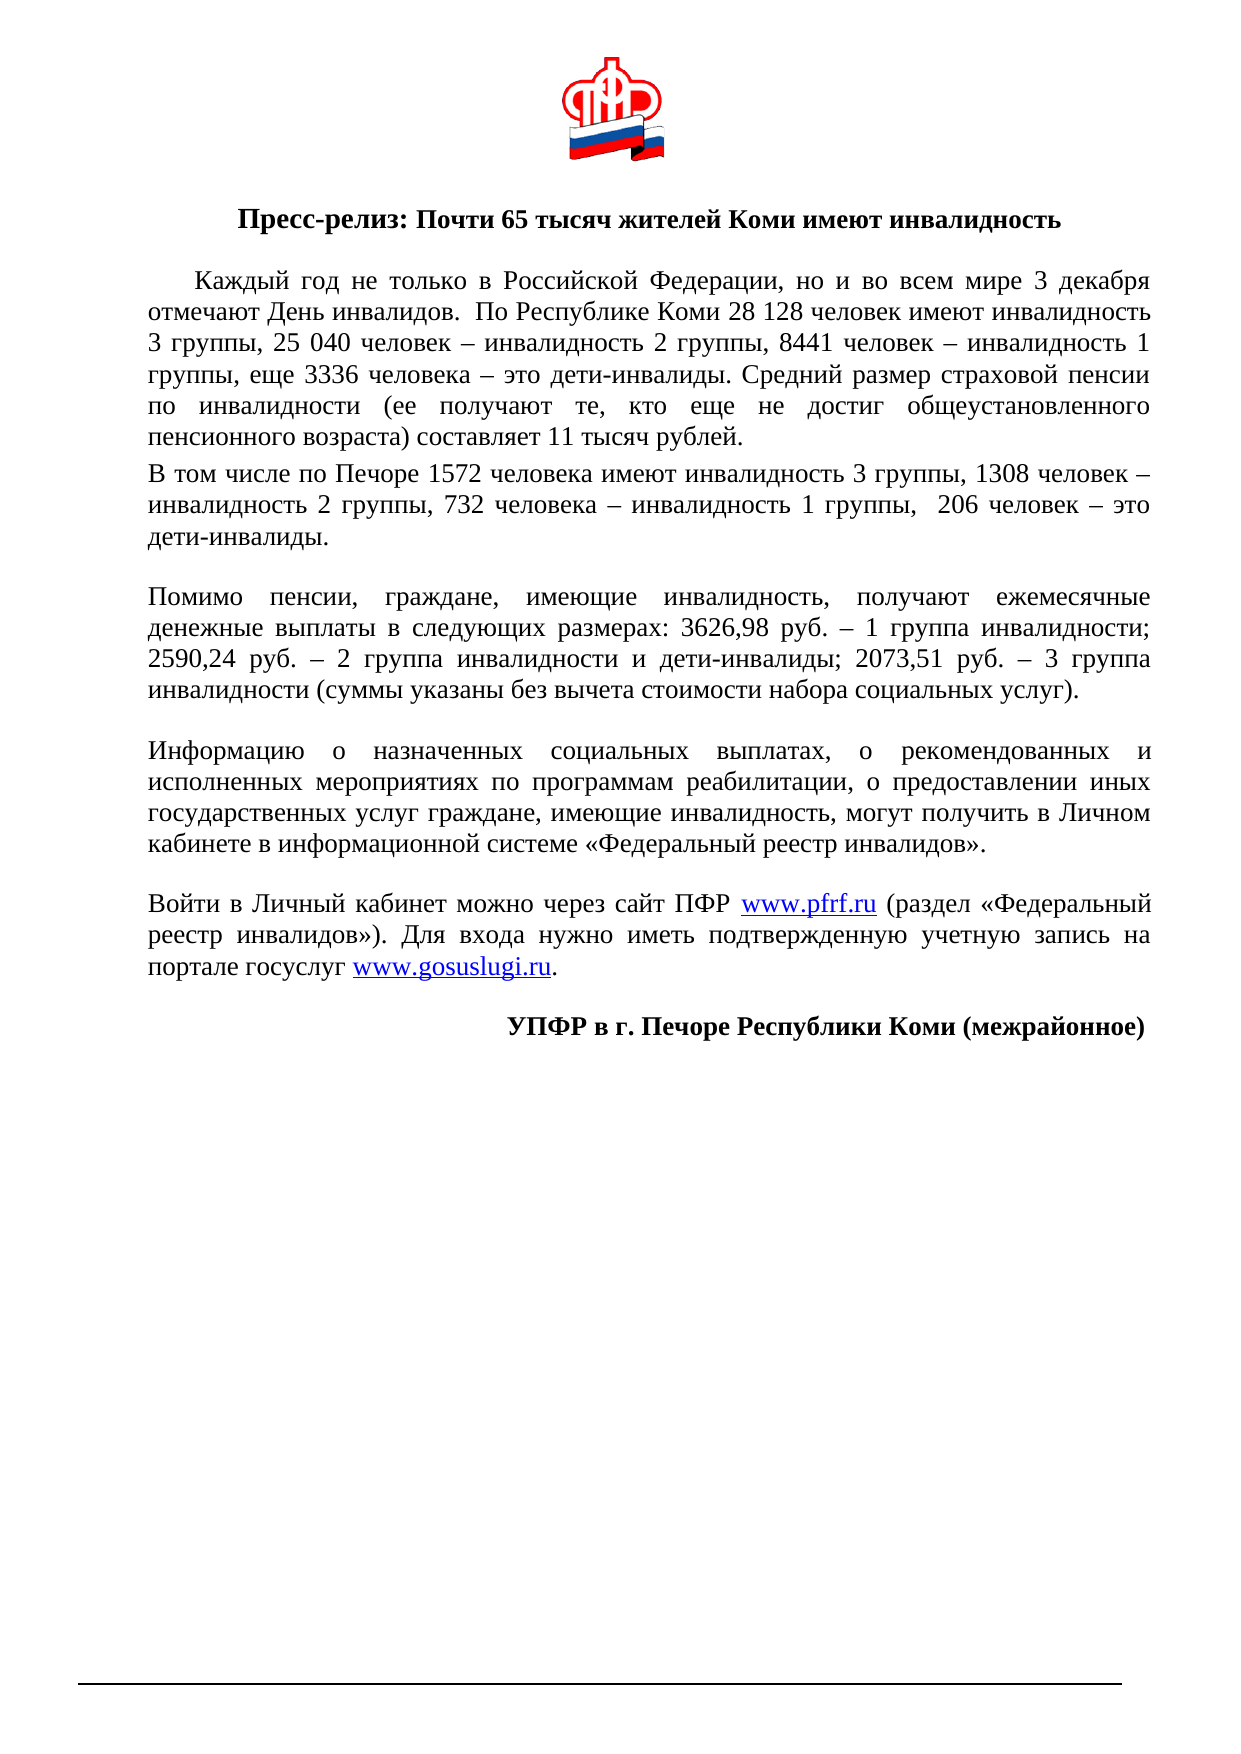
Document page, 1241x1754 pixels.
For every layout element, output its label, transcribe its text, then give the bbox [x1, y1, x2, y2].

subtitle Каждый год не только в Российской Федерации, но и во всем мире 3 декабря отмечают День инвалидов. По Республике Коми 28 128 человек имеют инвалидность 3 группы, 25 040 человек – инвалидность 2 группы, 8441 человек – инвалидность 1 группы, еще 3336 человека – это дети-инвалиды. Средний размер страховой пенсии по инвалидности (ее получают те, кто еще не достиг общеустановленного пенсионного возраста) составляет 11 тысяч рублей. [148, 264, 1152, 451]
text В том числе по Печоре 1572 человека имеют инвалидность 3 группы, 1308 человек – инвалидность 2 группы, 732 человека – инвалидность 1 группы, 206 человек – это дети-инвалиды. [148, 457, 1152, 551]
text Пресс-релиз: Почти 65 тысяч жителей Коми имеют инвалидность [148, 201, 1152, 234]
text Помимо пенсии, граждане, имеющие инвалидность, получают ежемесячные денежные выплаты в следующих размерах: 3626,98 руб. – 1 группа инвалидности; 2590,24 руб. – 2 группа инвалидности и дети-инвалиды; 2073,51 руб. – 3 группа инвалидности (суммы указаны без вычета стоимости набора социальных услуг). [148, 580, 1152, 704]
text Информацию о назначенных социальных выплатах, о рекомендованных и исполненных мероприятиях по программам реабилитации, о предоставлении иных государственных услуг граждане, имеющие инвалидность, могут получить в Личном кабинете в информационной системе «Федеральный реестр инвалидов». [148, 734, 1152, 858]
picture [561, 57, 665, 162]
text Войти в Личный кабинет можно через сайт ПФР www.pfrf.ru (раздел «Федеральный реестр инвалидов»). Для входа нужно иметь подтвержденную учетную запись на портале госуслуг www.gosuslugi.ru. [148, 887, 1152, 981]
text УПФР в г. Печоре Республики Коми (межрайонное) [148, 1010, 1152, 1041]
